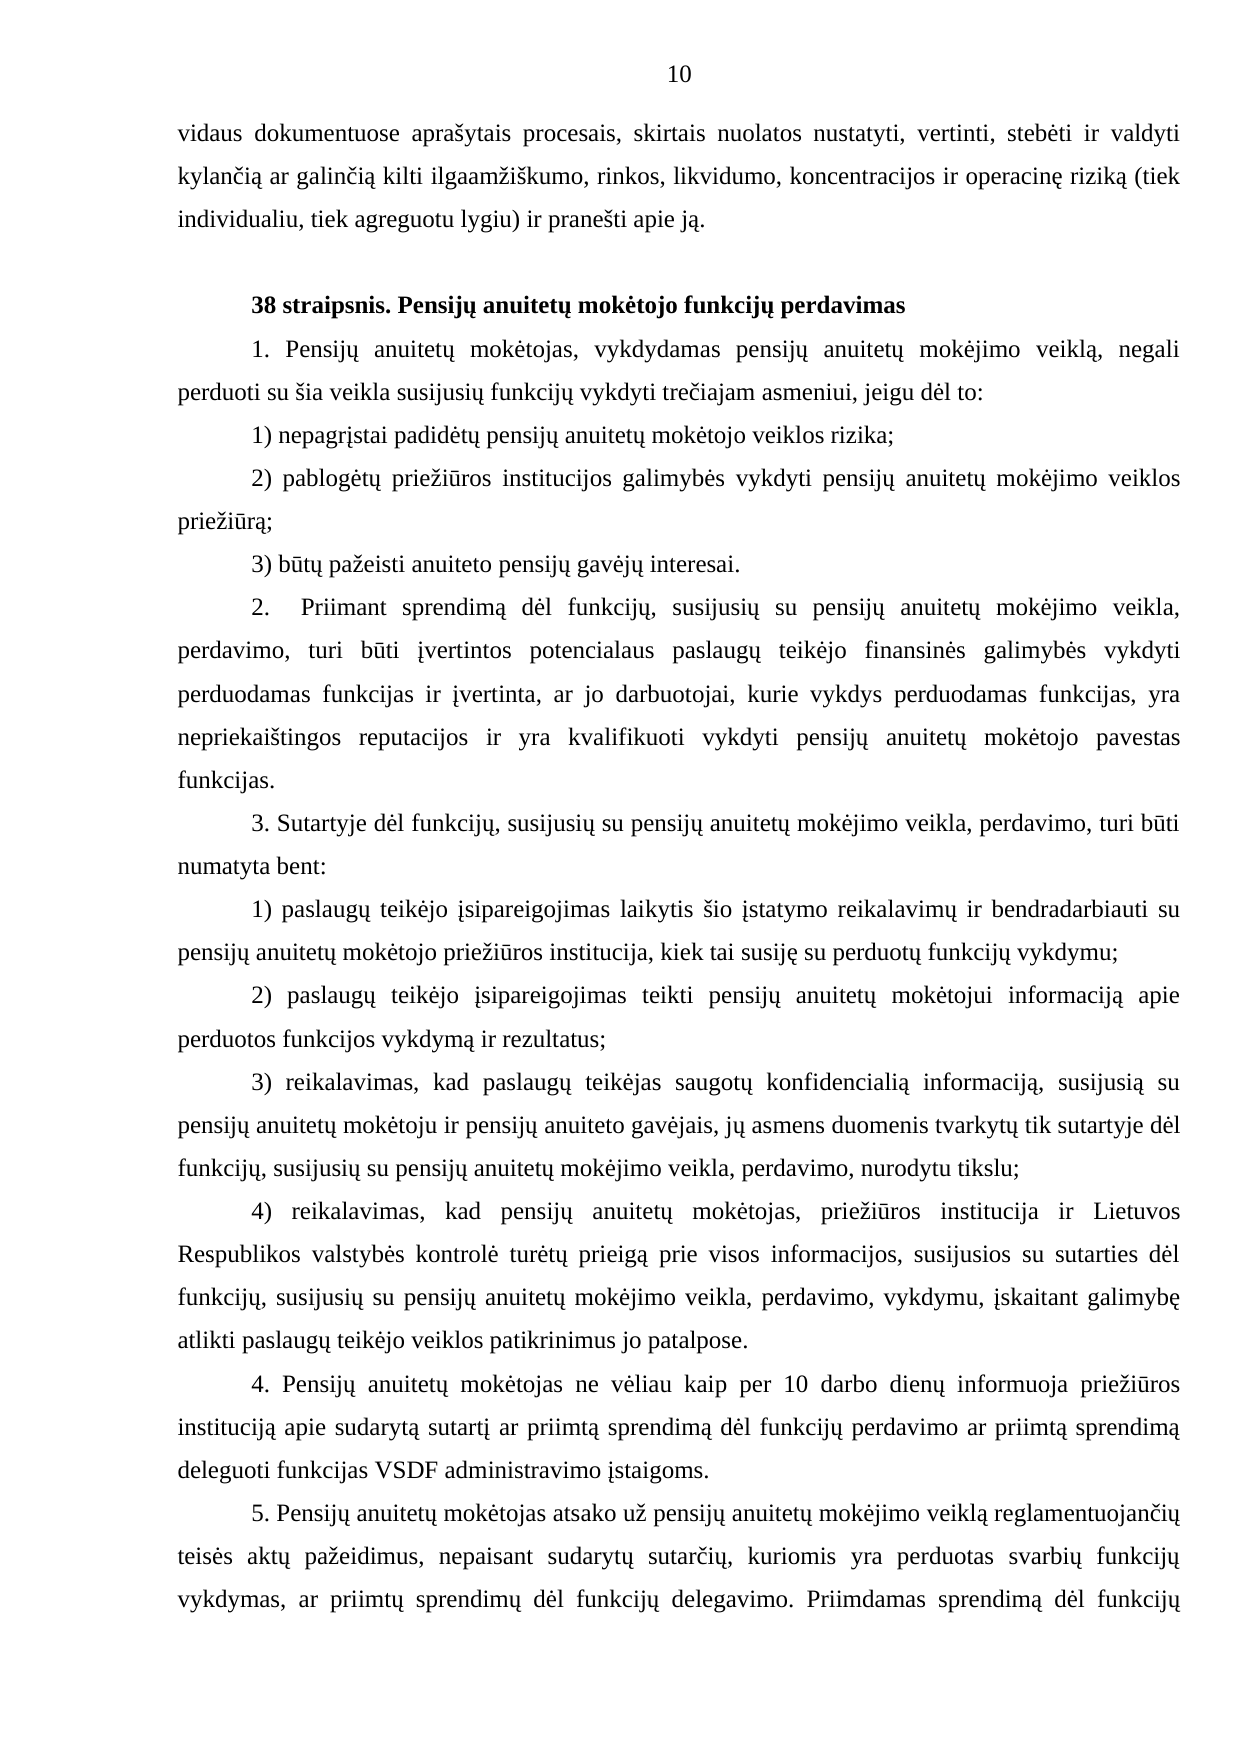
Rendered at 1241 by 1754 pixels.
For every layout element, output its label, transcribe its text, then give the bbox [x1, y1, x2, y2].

text 2) paslaugų teikėjo įsipareigojimas teikti pensijų anuitetų mokėtojui informaciją apie perduotos funkcijos vykdymą ir rezultatus; [177, 981, 1181, 1052]
text 3. Sutartyje dėl funkcijų, susijusių su pensijų anuitetų mokėjimo veikla, perdavimo, turi būti numatyta bent: [177, 808, 1181, 880]
text 1. Pensijų anuitetų mokėtojas, vykdydamas pensijų anuitetų mokėjimo veiklą, negali perduoti su šia veikla susijusių funkcijų vykdyti trečiajam asmeniui, jeigu dėl to: [177, 334, 1181, 406]
text 4) reikalavimas, kad pensijų anuitetų mokėtojas, priežiūros institucija ir Lietuvos Respublikos valstybės kontrolė turėtų prieigą prie visos informacijos, susijusios su sutarties dėl funkcijų, susijusių su pensijų anuitetų mokėjimo veikla, perdavimo, vykdymu, įskaitant galimybę atlikti paslaugų teikėjo veiklos patikrinimus jo patalpose. [177, 1196, 1181, 1354]
text 2) pablogėtų priežiūros institucijos galimybės vykdyti pensijų anuitetų mokėjimo veiklos priežiūrą; [177, 463, 1181, 535]
text 4. Pensijų anuitetų mokėtojas ne vėliau kaip per 10 darbo dienų informuoja priežiūros instituciją apie sudarytą sutartį ar priimtą sprendimą dėl funkcijų perdavimo ar priimtą sprendimą deleguoti funkcijas VSDF administravimo įstaigoms. [177, 1369, 1181, 1484]
text 2. Priimant sprendimą dėl funkcijų, susijusių su pensijų anuitetų mokėjimo veikla, perdavimo, turi būti įvertintos potencialaus paslaugų teikėjo finansinės galimybės vykdyti perduodamas funkcijas ir įvertinta, ar jo darbuotojai, kurie vykdys perduodamas funkcijas, yra nepriekaištingos reputacijos ir yra kvalifikuoti vykdyti pensijų anuitetų mokėtojo pavestas funkcijas. [177, 592, 1181, 794]
text 5. Pensijų anuitetų mokėtojas atsako už pensijų anuitetų mokėjimo veiklą reglamentuojančių teisės aktų pažeidimus, nepaisant sudarytų sutarčių, kuriomis yra perduotas svarbių funkcijų vykdymas, ar priimtų sprendimų dėl funkcijų delegavimo. Priimdamas sprendimą dėl funkcijų [177, 1498, 1181, 1613]
text 1) nepagrįstai padidėtų pensijų anuitetų mokėtojo veiklos rizika; [177, 420, 1181, 449]
text 1) paslaugų teikėjo įsipareigojimas laikytis šio įstatymo reikalavimų ir bendradarbiauti su pensijų anuitetų mokėtojo priežiūros institucija, kiek tai susiję su perduotų funkcijų vykdymu; [177, 894, 1181, 966]
text 38 straipsnis. Pensijų anuitetų mokėtojo funkcijų perdavimas [177, 291, 1181, 319]
text vidaus dokumentuose aprašytais procesais, skirtais nuolatos nustatyti, vertinti, stebėti ir valdyti kylančią ar galinčią kilti ilgaamžiškumo, rinkos, likvidumo, koncentracijos ir operacinę riziką (tiek individualiu, tiek agreguotu lygiu) ir pranešti apie ją. [177, 118, 1181, 233]
text 3) būtų pažeisti anuiteto pensijų gavėjų interesai. [177, 549, 1181, 578]
text 3) reikalavimas, kad paslaugų teikėjas saugotų konfidencialią informaciją, susijusią su pensijų anuitetų mokėtoju ir pensijų anuiteto gavėjais, jų asmens duomenis tvarkytų tik sutartyje dėl funkcijų, susijusių su pensijų anuitetų mokėjimo veikla, perdavimo, nurodytu tikslu; [177, 1067, 1181, 1182]
